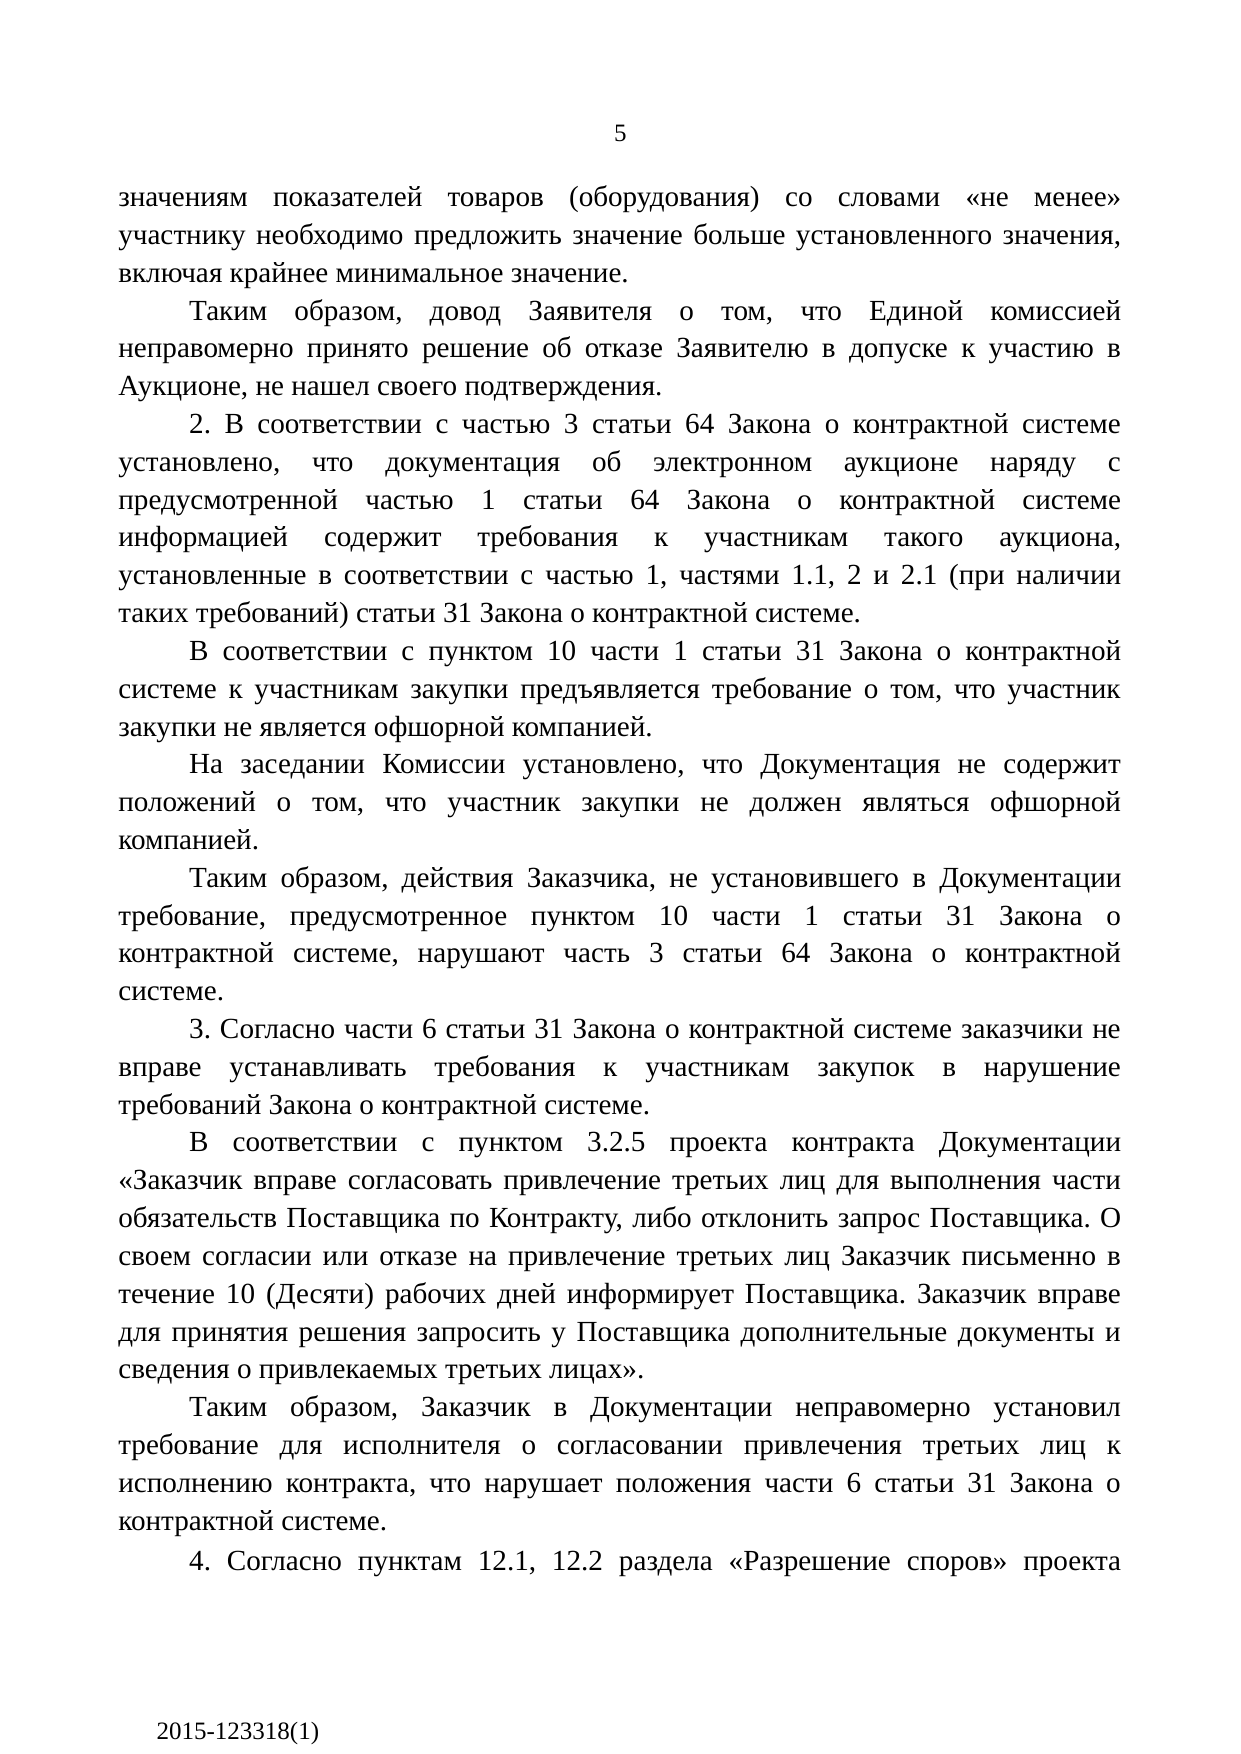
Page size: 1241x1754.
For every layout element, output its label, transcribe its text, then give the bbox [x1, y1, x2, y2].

text 2. В соответствии с частью 3 статьи 64 Закона о контрактной системе установлено, что документация об электронном аукционе наряду с предусмотренной частью 1 статьи 64 Закона о контрактной системе информацией содержит требования к участникам такого аукциона, установленные в соответствии с частью 1, частями 1.1, 2 и 2.1 (при наличии таких требований) статьи 31 Закона о контрактной системе. [118, 403, 1122, 630]
text Таким образом, действия Заказчика, не установившего в Документации требование, предусмотренное пунктом 10 части 1 статьи 31 Закона о контрактной системе, нарушают часть 3 статьи 64 Закона о контрактной системе. [118, 857, 1122, 1008]
text Таким образом, Заказчик в Документации неправомерно установил требование для исполнителя о согласовании привлечения третьих лиц к исполнению контракта, что нарушает положения части 6 статьи 31 Закона о контрактной системе. [118, 1386, 1122, 1538]
text В соответствии с пунктом 3.2.5 проекта контракта Документации «Заказчик вправе согласовать привлечение третьих лиц для выполнения части обязательств Поставщика по Контракту, либо отклонить запрос Поставщика. О своем согласии или отказе на привлечение третьих лиц Заказчик письменно в течение 10 (Десяти) рабочих дней информирует Поставщика. Заказчик вправе для принятия решения запросить у Поставщика дополнительные документы и сведения о привлекаемых третьих лицах». [118, 1122, 1122, 1386]
text В соответствии с пунктом 10 части 1 статьи 31 Закона о контрактной системе к участникам закупки предъявляется требование о том, что участник закупки не является офшорной компанией. [118, 630, 1122, 743]
text 4. Согласно пунктам 12.1, 12.2 раздела «Разрешение споров» проекта [118, 1538, 1122, 1578]
text Таким образом, довод Заявителя о том, что Единой комиссией неправомерно принято решение об отказе Заявителю в допуске к участию в Аукционе, не нашел своего подтверждения. [118, 290, 1122, 403]
text На заседании Комиссии установлено, что Документация не содержит положений о том, что участник закупки не должен являться офшорной компанией. [118, 743, 1122, 857]
text значениям показателей товаров (оборудования) со словами «не менее» участнику необходимо предложить значение больше установленного значения, включая крайнее минимальное значение. [118, 176, 1122, 290]
text 3. Согласно части 6 статьи 31 Закона о контрактной системе заказчики не вправе устанавливать требования к участникам закупок в нарушение требований Закона о контрактной системе. [118, 1008, 1122, 1122]
